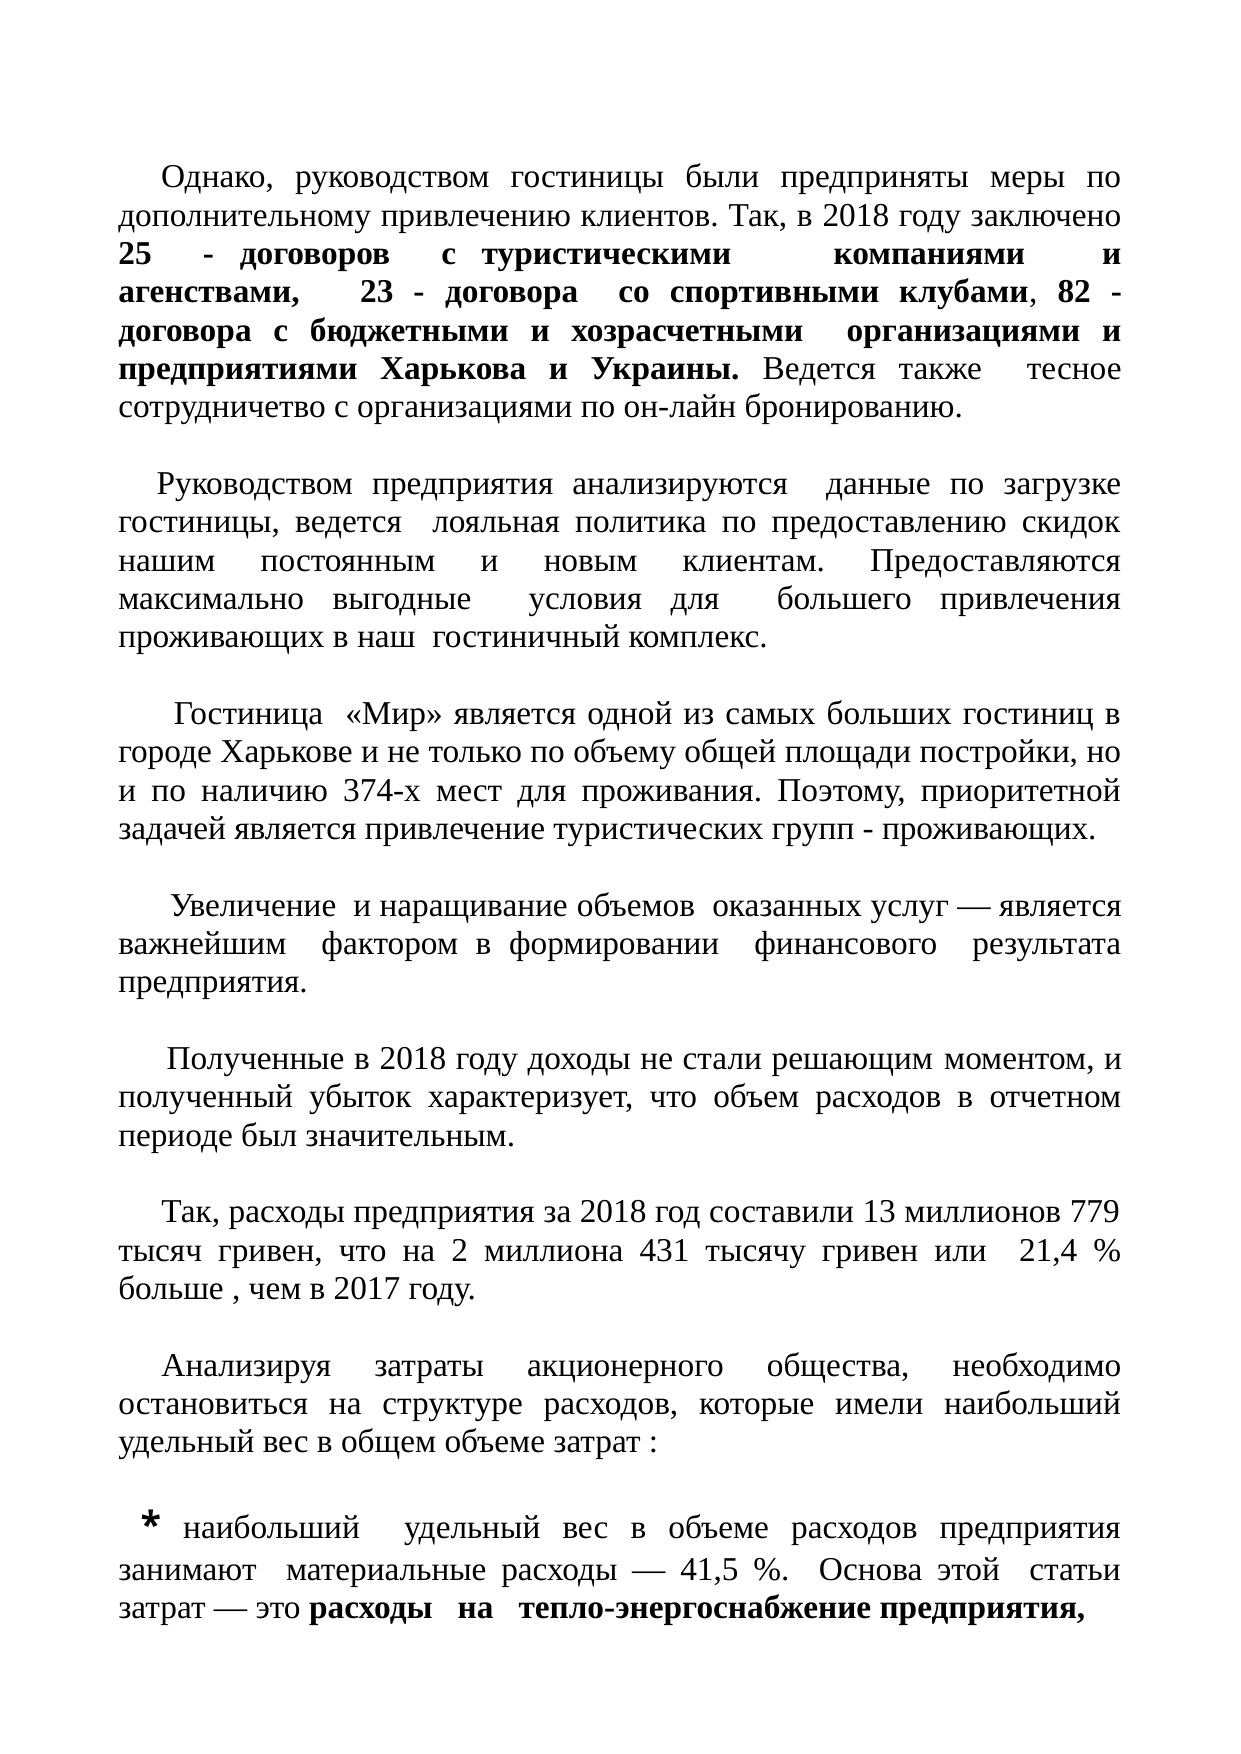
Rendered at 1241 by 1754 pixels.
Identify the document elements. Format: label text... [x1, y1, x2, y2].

text Гостиница «Мир» является одной из самых больших гостиниц в городе Харькове и не только по объему общей площади постройки, но и по наличию 374-х мест для проживания. Поэтому, приоритетной задачей является привлечение туристических групп - проживающих. [118, 693, 1122, 846]
text Полученные в 2018 году доходы не стали решающим моментом, и полученный убыток характеризует, что объем расходов в отчетном периоде был значительным. [118, 1038, 1122, 1153]
text Анализируя затраты акционерного общества, необходимо остановиться на структуре расходов, которые имели наибольший удельный вес в общем объеме затрат : [118, 1345, 1122, 1460]
text Так, расходы предприятия за 2018 год составили 13 миллионов 779 тысяч гривен, что на 2 миллиона 431 тысячу гривен или 21,4 % больше , чем в 2017 году. [118, 1191, 1122, 1306]
text Однако, руководством гостиницы были предприняты меры по дополнительному привлечению клиентов. Так, в 2018 году заключено 25 - договоров с туристическими компаниями и агенствами, 23 - договора со спортивными клубами, 82 - договора с бюджетными и хозрасчетными организациями и предприятиями Харькова и Украины. Ведется также тесное сотрудничетво с организациями по он-лайн бронированию. [118, 156, 1122, 425]
text Увеличение и наращивание объемов оказанных услуг — является важнейшим фактором в формировании финансового результата предприятия. [118, 885, 1122, 1000]
text Руководством предприятия анализируются данные по загрузке гостиницы, ведется лояльная политика по предоставлению скидок нашим постоянным и новым клиентам. Предоставляются максимально выгодные условия для большего привлечения проживающих в наш гостиничный комплекс. [118, 463, 1122, 655]
text * наибольший удельный вес в объеме расходов предприятия занимают материальные расходы — 41,5 %. Основа этой статьи затрат — это расходы на тепло-энергоснабжение предприятия, [118, 1498, 1122, 1626]
